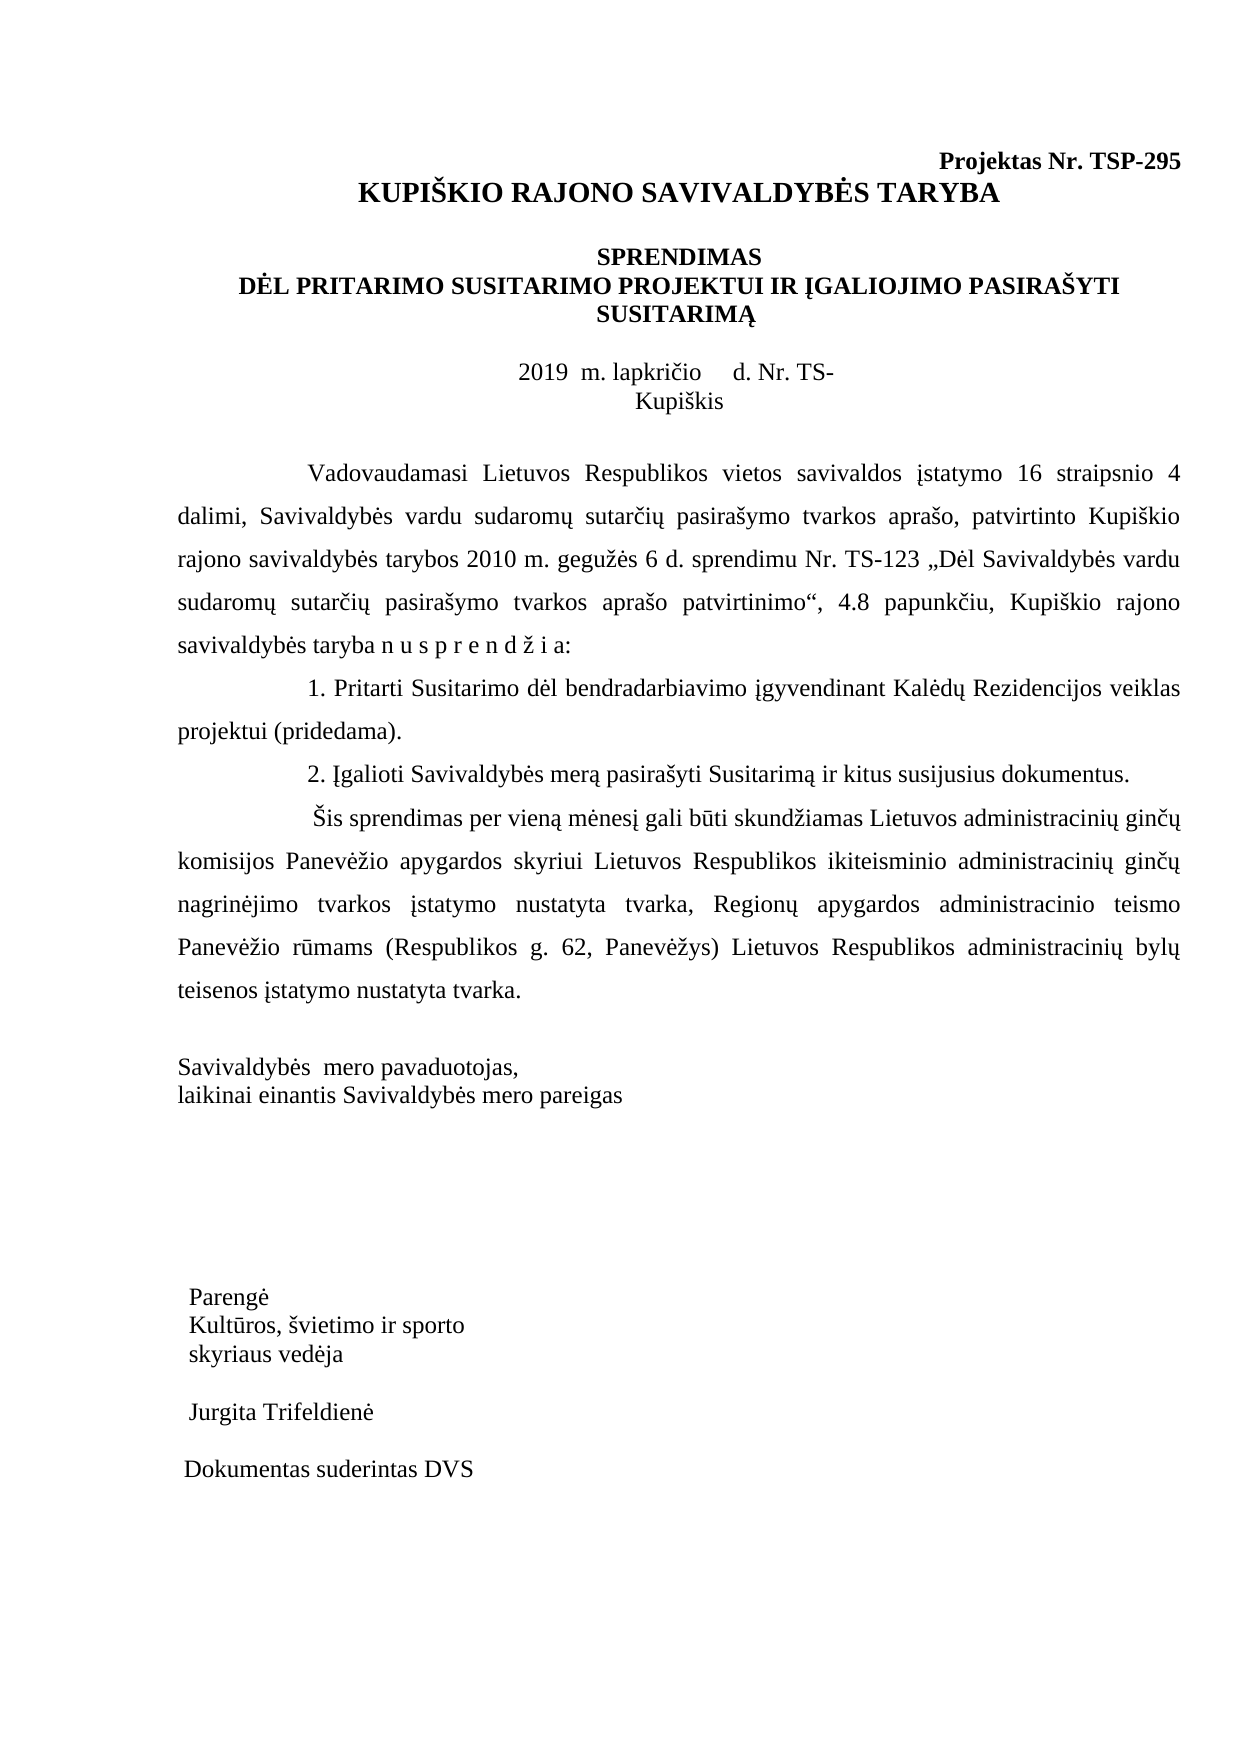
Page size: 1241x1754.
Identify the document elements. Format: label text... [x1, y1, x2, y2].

text Savivaldybės mero pavaduotojas, [177, 1052, 1181, 1081]
text Kupiškis [177, 386, 1181, 414]
table_cell Jurgita Trifeldienė [177, 1397, 522, 1426]
table_cell [523, 1311, 851, 1397]
text Dokumentas suderintas DVS [177, 1454, 1181, 1483]
text laikinai einantis Savivaldybės mero pareigas [177, 1081, 1181, 1109]
text 2019 m. lapkričio d. Nr. TS- [177, 357, 1181, 386]
text 2. Įgalioti Savivaldybės merą pasirašyti Susitarimą ir kitus susijusius dokumentus. [177, 759, 1181, 788]
table_header [523, 1253, 851, 1311]
table_header [851, 1253, 1201, 1311]
table_header Parengė [177, 1253, 522, 1311]
table_cell [851, 1397, 1201, 1426]
text SPRENDIMAS [177, 242, 1181, 271]
table_cell [523, 1397, 851, 1426]
text Projektas Nr. TSP-295 [177, 146, 1181, 175]
text Vadovaudamasi Lietuvos Respublikos vietos savivaldos įstatymo 16 straipsnio 4 dalimi, Savivaldybės vardu sudaromų sutarčių pasirašymo tvarkos aprašo, patvirtinto Kupiškio rajono savivaldybės tarybos 2010 m. gegužės 6 d. sprendimu Nr. TS-123 „Dėl Savivaldybės vardu sudaromų sutarčių pasirašymo tvarkos aprašo patvirtinimo“, 4.8 papunkčiu, Kupiškio rajono savivaldybės taryba n u s p r e n d ž i a: [177, 458, 1181, 659]
text 1. Pritarti Susitarimo dėl bendradarbiavimo įgyvendinant Kalėdų Rezidencijos veiklas projektui (pridedama). [177, 673, 1181, 745]
table_cell Kultūros, švietimo ir sporto skyriaus vedėja [177, 1311, 522, 1397]
table_cell [851, 1311, 1201, 1397]
text Šis sprendimas per vieną mėnesį gali būti skundžiamas Lietuvos administracinių ginčų komisijos Panevėžio apygardos skyriui Lietuvos Respublikos ikiteisminio administracinių ginčų nagrinėjimo tvarkos įstatymo nustatyta tvarka, Regionų apygardos administracinio teismo Panevėžio rūmams (Respublikos g. 62, Panevėžys) Lietuvos Respublikos administracinių bylų teisenos įstatymo nustatyta tvarka. [177, 803, 1181, 1004]
text DĖL PRITARIMO SUSITARIMO PROJEKTUI IR ĮGALIOJIMO PASIRAŠYTI SUSITARIMĄ [177, 271, 1181, 328]
text KUPIŠKIO RAJONO SAVIVALDYBĖS TARYBA [177, 175, 1181, 208]
